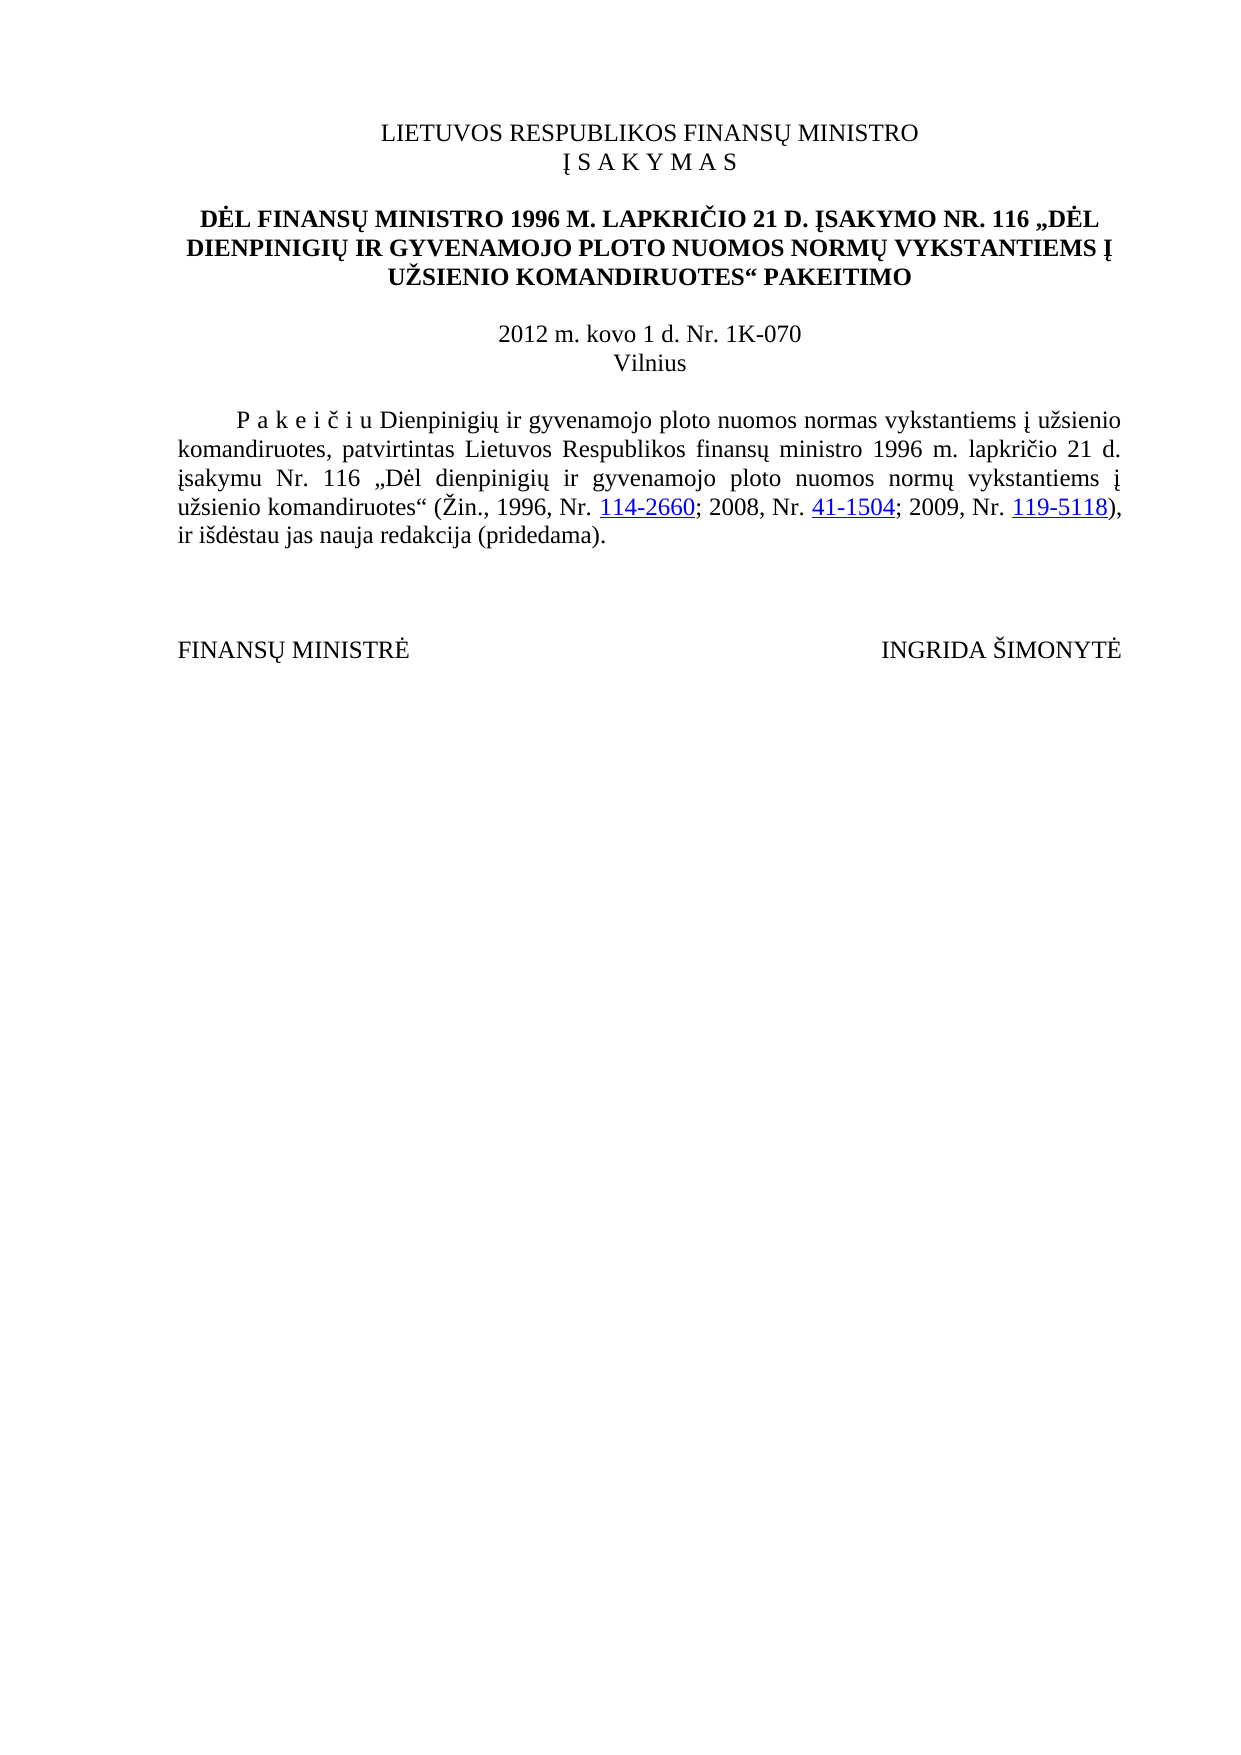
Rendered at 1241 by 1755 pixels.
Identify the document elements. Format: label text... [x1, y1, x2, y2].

text Vilnius [177, 348, 1122, 377]
text DĖL FINANSŲ MINISTRO 1996 M. LAPKRIČIO 21 D. ĮSAKYMO Nr. 116 „DĖL DIENPINIGIŲ IR GYVENAMOJO PLOTO NUOMOS NORMŲ VYKSTANTIEMS Į UŽSIENIO KOMANDIRUOTES“ PAKEITIMO [177, 204, 1122, 291]
text LIETUVOS RESPUBLIKOS FINANSŲ MINISTRO [177, 118, 1122, 147]
text FINANSŲ MINISTRĖ INGRIDA ŠIMONYTĖ [177, 636, 1122, 664]
text P a k e i č i u Dienpinigių ir gyvenamojo ploto nuomos normas vykstantiems į užsienio komandiruotes, patvirtintas Lietuvos Respublikos finansų ministro 1996 m. lapkričio 21 d. įsakymu Nr. 116 „Dėl dienpinigių ir gyvenamojo ploto nuomos normų vykstantiems į užsienio komandiruotes“ (Žin., 1996, Nr. 114-2660; 2008, Nr. 41-1504; 2009, Nr. 119-5118), ir išdėstau jas nauja redakcija (pridedama). [177, 406, 1122, 549]
text 2012 m. kovo 1 d. Nr. 1K-070 [177, 319, 1122, 348]
text Į S A K Y M A S [177, 147, 1122, 176]
